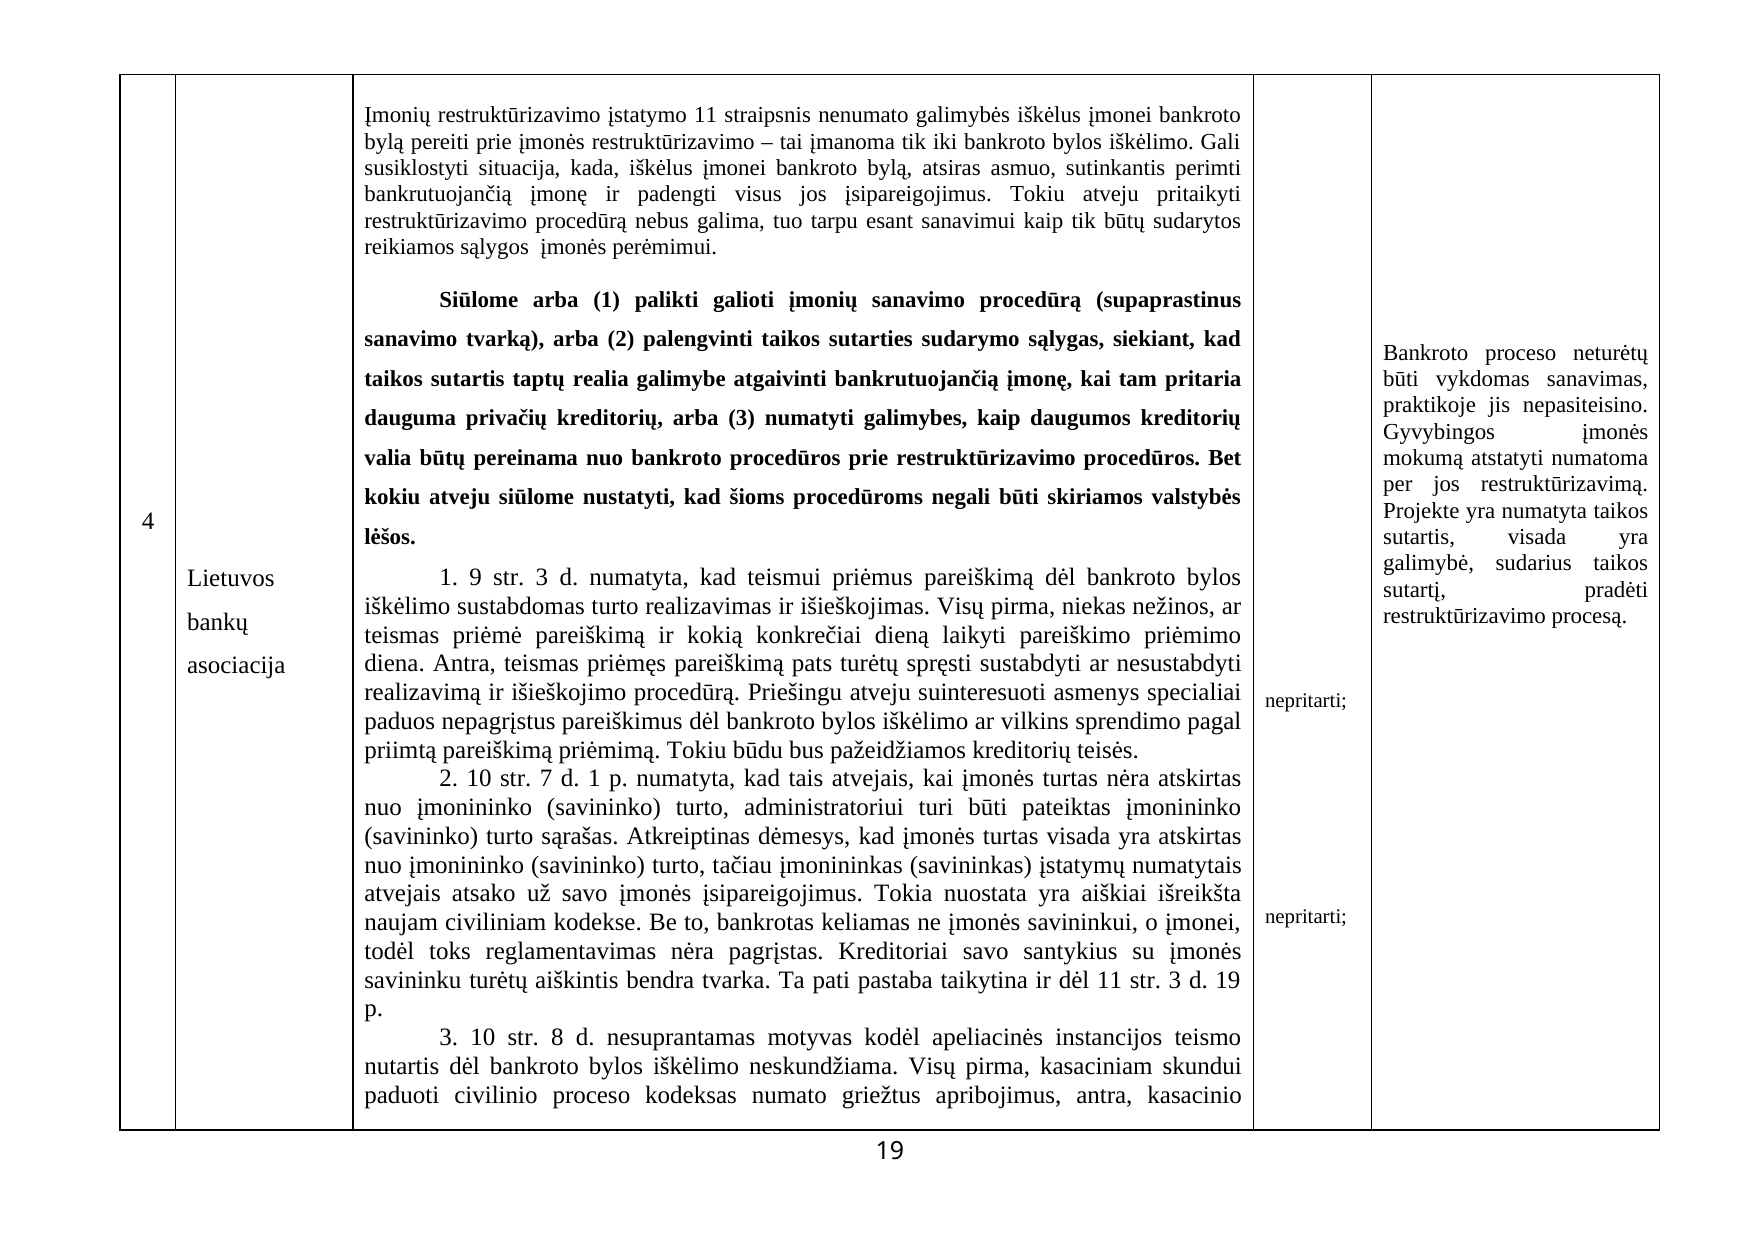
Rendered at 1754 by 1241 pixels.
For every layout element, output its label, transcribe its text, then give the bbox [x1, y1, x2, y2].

table_cell Bankroto proceso neturėtų būti vykdomas sanavimas, praktikoje jis nepasiteisino. Gyvybingos įmonės mokumą atstatyti numatoma per jos restruktūrizavimą. Projekte yra numatyta taikos sutartis, visada yra galimybė, sudarius taikos sutartį, pradėti restruktūrizavimo procesą. [1372, 75, 1659, 1129]
table_cell Lietuvos bankų asociacija [176, 75, 352, 1129]
table_cell Lietkoopsąjungos valdyba, išnagrinėjusi Įmonių bankroto įstatymo projektą Nr. IXP-330, iš esmės jam pritaria, tačiau jį svarstant siūlo sukonkretinti arba papildyti šiuos straipsnius: 2 straipsnio 8 dalį. Atsižvelgiant į tai, kad sunku nustatyti uždelstų įsiskolinimų sumą, nemokumo sąvoką apibūdinantį sakinį pratęsti po žodžių “viršija pusę jos turto” įrašant “arba įmonės įsipareigojimai (skolos) viršija 75 procentus jos turto”. 4 straipsnį. Pirmame sakinyje po žodžių “asmenys gali” įrašyti “6 straipsnio 1 dalyje nustatyta tvarka”. 5 straipsnio 2 dalį. Papildyti žodžiu “likviduojamai” ir išdėstyti taip: “Pareiškimą teismui dėl bankroto bylos iškėlimo likviduojamai įmonei privalo pateikti likvidatorius.” 8 straipsnio 2 dalį. Antrame sakinyje po žodžio “kuriuose” vietoj žodžių “nurodomi jų adresai” įrašyti žodį “ nurodomos”. 9 straipsnio 1dalį. Išbraukti 1 punkto žodžius “ir įvertinti įmonės turtą”. 10 straipsnį. 6 dalies 2 sakinį numeruoti 7 dalimi. 1 straipsnio 2dalį. Pirmame sakinyje vietoj žodžio “gali” įrašyti žodžius “turi pirmumo teisę”. 11 straipsnio 3dalį. 8 punkte po žodžių “pripažinimo negaliojančiais” įrašyti žodžius “ir jeigu per minėtą laikotarpį nebuvo atliktas auditas (revizija) - organizuoja jo atlikimą”. 20 straipsnį. Pirmame sakinyje po žodžių “administratorius privalo” įterpti žodžius “atlikti auditą ir”. 21 straipsnio 1dalį. 2 punkte po žodžių “priimtų nutarimų” įrašyti ”reikalauti atlikti auditą (reviziją)”. 33 straipsnio 1 dalį. Teiginį “Neparduotas turtas gali būti perduotas kreditoriams” reikia papildyti, t. y. paaiškinti, kaip elgtis tais atvejais, kai reikalavimai kreditoriaus, kuris pageidauja juos atsiimti turtu, turtėtų būti tenkinami paskesne eile arba antru etapu. 33 straipsnio 2dalį. Priešpaskutinį sakinį patikslinti ir išdėstyti taip: “Uždarosios akcinės bendrovės, kurios akcijos parduodamos, akcininkai turi teisę akcijas įsigyti pirmumo tvarka”. 34 straipsnio 1 dalį. Manome, kad šio straipsnio pirmas sakinys gali būti skirtingai traktuojamas. Neaišku, ar galima turtą parduoti už mažesnę kainą nei įkeitimu užtikrinta reikalavimų suma ir skirtumą tarp reikalavimų sumos ir pardavimo kainos tenkinti bendra tvarka, ar, jei nepavyksta parduoti įkeisto turto už kainą, kuri užtikrinta įkeitimu, - jį perduoti įkaito turėtojui. Siūlome tokią pirmo sakinio redakciją: “Įkeitimu užtikrinti kreditoriaus reikalavimai tenkinami iš lėšų, gautų pardavus įkeistą turtą, o jeigu jo nepavyksta parduoti už didesnę arba reikalavimų sumą atitinkančią kainą - perduodant įkeistą turtą”. 37 straipsnio 5 dalį. Po žodžių “nuo 2001 m . liepos 1 d.” įrašyti “išskyrus įmones, kurių likvidavimas prasidėjo iki 2000 m. liepos 1 d., - šioms įmonėms 24 mėnesių terminas likvidavimo procedūrai užbaigti skaičiuojamas nuo 2000 m. liepos 1 d.” Mane labai neramina "turto" savokos neapibrežtumas abiejuose įstatymuose (2str. 8 p. Bankroto įstatymo projekte ir 3str.5p. Restruktūrizavimo įstatymo projekte). Aš siūlyčiau vienareikšmiškai apibrėžti "turto" savoką šiuose istatymuose, kai ji naudojama nustatyti Įmonės nemokumą. Vietoje žodžio "turtas" reikėtų įrašyti frazę: "turto vertė iš paskutiniojo mokesčių inspekcijai priduoto įmonės balanso". Palikus projekte siūloma redakciją, labai nesunku užvilkinti bankroto paskelbimo, teisminio nagrinėjimo terminus. Bandymai nustatyti turto rinkos vertę ar palikti spręsti teismams turėtų garantuoti bankroto ir restrukturizacijos procesų vilkinimą. Prezidiumo narys A.Kovas. LLRI pritaria žemiau išvardintoms Įmonių bankroto įstatymų projekto nuostatoms: nustatyti Įmonių bankroto įstatymo prioritetą kitų įstatymų atžvilgiu (Įmonių bankroto įstatymo projekto 1 straipsnio 3 dalis); panaikinti Valstybinės darbo inspekcijos prie Socialinės apsaugos ir darbo ministerijos, Žemės ir miškų ūkio urėdijos, Apskrities viršininko, Žemės ūkio produkcijos gamintojų visuomeninės organizacijos teisę pateikti pareiškimus teismui dėl bankroto bylos iškėlimo (Įmonių bankroto įstatymo projekto 5 straipsnio 1 dalis); sutrumpinti įmonių bankroto procedūrų terminus (Įmonių bankroto įstatymo projekto 7 straipsnio 1 dalis, 9 straipsnio 4 dalis, 10 straipsnio 4 dalies 5 punktas, 15 straipsnio 1 dalis, 19 straipsnio 1 dalis (lyginant su Darbo sutarties įstatymo 34 straipsnio 1 dalimi), 37 straipsnio 2 dalis ir kt.); atsisakyti likvidacinės komisijos ir jos funkcijas pavesti vykdyti įmonės administratoriui (Įmonių bankroto įstatymo projekto 31-32 straipsniai); nustatyti dviejų etapų kreditorių reikalavimų tenkinimo būdą (Įmonių bankroto įstatymo 35 straipsnio 1 dalis). Tačiau nemaža dalis Įmonių bankroto bei Įmonių restruktūrizavimo įstatymų nuostatų turi esminių trūkumų, kurie gali sukelti skaudžias pasekmes. LLRI siūlo Įmonių bankroto ir Įmonių restruktūrizavimo įstatymų projektus pataisyti pagal žemiau pateikiamas pastabas. Įmonių bankroto įstatymo projektas Dėl įstatymo tikslų Įmonių bankroto įstatymo projekte nėra numatyta, kokių tikslų šiuo įstatymu siekiama. Tokių tikslų įtvirtinimas padėtų tinkamai spręsti įmonės bankroto eigoje iškilusius klausimus. Siūlome Įmonių bankroto įstatymo projekto 1 straipsnio 1 dalį, išdėstyti taip: “1. Šis įstatymas reglamentuoja juridinių asmenų bankrotą, siekiant, kad bankrotas vyktų operatyviai, sklandžiai ir padėtų kuo geriau patenkinti juridinio asmens kreditorių interesus.” Dėl Įmonių bankroto įstatymo taikymo Lietuvos Respublikos Įmonių bankroto įstatymo projekto 1 straipsnio 2 dalis numato, kad įstatymas taikomas visoms įmonėms, viešosioms įstaigoms, bankams ir kredito unijoms. Taip apibrėžus įstatymo taikymo sritį, už jo ribų lieka kiti subjektai, galintys prisiimti finansinius įsipareigojimus – asociacijos, visuomeninės organizacijos ir kt. Taigi neaišku, kaip juose yra tenkinami kreditorių reikalavimai ir vykdomos bankroto procedūros. Visiems subjektams, galintiems prisiimti finansinius įsipareigojimus ir neįstengiantiems jų įvykdyti, turi būti taikomos vienodos nuostatos dėl kreditorių reikalavimų tenkinimo ir bankroto procedūrų. Esant minėtai 1 straipsnio 2 dalies formuluotei, įstatymo nuostatos taip pat nebus privalomos naujai atsirandančioms ir įstatyme neįvardintoms ūkio organizavimo formoms. Atkreipiame dėmesį, kad naujojo Civilinio kodekso 2.33 straipsnyje juridinis asmuo apibrėžiamas kaip savo pavadinimą turinti įmonė, įstaiga ar organizacija, kuri gali savo vardu įgyti ir turėti teises ir pareigas, būti ieškovu ir atsakovu teisme. Atsižvelgdami į tai, kad Civilinis kodeksas įsigalios 2001 m. liepos 1d., ir derindami jame numatytą juridinio asmens sąvoką su Įmonių bankroto įstatymu, siūlome nustatyti, kad Įmonių bankroto įstatymas taikomas visiems juridiniams asmenims. Jeigu tam tikriems juridiniams asmenims, pavyzdžiui, biudžetinėms įstaigoms, šio įstatymo sąmoningai numatoma netaikyti, šie subjektai turėtų būti įvardinti šiame straipsnyje. Su naujuoju Civiliniu kodeksu būtina suderinti ir kitus Įmonių bankroto įstatymo straipsnius. Siūlome Įmonių bankroto įstatymo projekto 1 straipsnio 2 dalį pakeisti ir išdėstyti taip: “2. Įstatymas taikomas visiems juridiniams asmenims, įregistruotiems Lietuvos Respublikos įstatymų nustatyta tvarka. Bankų, kredito unijų, draudimo įmonių, žemės ūkio įmonių, vertybinių popierių apyvartos tarpininkų, investicinių bendrovių ir kitų įmonių ir įstaigų bankroto proceso vykdymo ypatumus gali nustatyti kiti šių įmonių ir viešųjų įstaigų veiklą reglamentuojantys įstatymai.” Dėl nemokumo kriterijų Įmonių bankroto įstatymo projekte iš esmės keičiama įmonių nemokumo sąvoka. Pagal Įmonių bankroto įstatymo projektą įmonės nemokumas – tai įmonės būsena, kai ji laiku neatsiskaito su kreditoriumi (kreditoriais) ir šių jos įsipareigojimų suma yra ne mažesnė kaip dešimt tūkstančių litų ir viršija pusę jos turto (2 straipsnio 8 dalis). Įmonės nemokumo sąvokos pataisymas, numatant, kad įmonė yra nemoki, jei jos įsipareigojimai viršija pusę jos turto, sudaro galimybę anksčiau pradėti bankroto procedūrą. Atrodytų, kad taip sudaromos palankesnės sąlygos patenkinti kreditorių reikalavimus. Tačiau įgyvendinus šias pataisas bankroto procedūros galės būti inicijuotos net toms įmonėms, kurios turi tik laikinų sunkumų, nors apskritai yra pajėgios normaliai dirbti ir atsiskaityti su kreditoriais be bankroto procedūrų. Visų pirma, vien tik turimo turto ir įsipareigojimų santykis gali nedaug tepasakyti, nes esminis dalykas šiuo atveju yra įsipareigojimų vykdymo terminas. Antra, tik tuomet, kai turtas tampa mažesnis už įsipareigojimus, galima pagrįstai kalbėti apie negalėjimą atsiskaityti su kreditoriais Pritariame, kad nemokumui nustatyti būtina lyginti įmonės įsipareigojimus su jos turtu rinkos, o ne balansine verte, nes būtent turto lyginimas su rinkos verte atskleidžia realią įmonės padėtį. Tačiau šios nuostatos įgyvendinimas pagal pateiktą projektą yra neaiškus ir gali sukelti nemažai keblumų. Visų pirma, pagal nemokumo apibrėžimą neaišku, kokiaiss metodais turi būti vertinamas turtas ir įsipareigojimai, kas vertins ir kokiais terminais, ar bus vertinama pati įmonė kaip verslas, ar bus vertinamos įmonės turimos reikalavimo teisės ir t.t. Siūlome nustatyti, kad įmonei bankroto bylą galima kelti tik tada, kai jos skolos viršija visą jos turtą (o ne pusę, kaip numatyta projekte). Siūlome nustatyti, kad: sprendimą, ar įmonės įsipareigojimai sudaro didesnę dalį lyginant su įmonės turto rinkos verte nei numatyta nemokumo kriterijuose, priima teismas, kuris, esant būtinybei, gali pasitelkti nepriklausomus turto vertintojus; iki vertinant įmonės turtą turi būt įvertinta įmonė kaip verslas; vertinant įmonės turtą turi būti atsižvelgiama į įmonės turimas reikalavimo teises ir kitas vertybes, kurios gali turėti rinkos vertę; be formalaus turto ir įsipareigojimų santykio kriterijaus (kuris, deja, negali būti iki galo formalizuotas ir suabsoliutintas) nustatyti, kad įmonė yra ir gali būti laikoma nemokia tik jeigu teismas nustato, jog nei trumpalaikėje, nei ilgalaikėje perspektyvoje ji neturi realių galimybių atsiskaityti su kreditoriais. Tokiu atveju būtų būtina gauti didžiosios dalies kreditorių sutikimą pradėti bankroto procedūrą. Kita opi problema, susijusi su siūlomais nemokomumo kriterijais, yra ta, kad labai dažnai didžiausi įmonių įsiskolinimai yra valstybei, o valstybė savo ruožtu yra skolingas įmonėms. Tokiu būdu įmonės tampa visiškai priklausomos nuo privalomas įmokas administruojančių institucijų. Pradėti bankroto bylą tokioje situacijoje atsidūrusiai įmonei būtų neteisinga. Atkreipiame dėmesį ir į tai, kad Įmonių bankroto įstatymo projektas nustato terminą, per kurį įmonė turi atsiskaityti su kreditoriais. Pagal 2 straipsnio 8 dalį įmonė yra nemoki, jei ji neatsiskaito su kreditoriumi (kreditoriais) praėjus trims mėnesiams po termino, nustatyto įstatymų, kitų teisės aktų, taip pat kreditoriaus ir įmonės sutartyse įmonės įsipareigojimams įvykdyti, arba praėjus tokiam pat terminui po kreditoriaus (kreditorių) reikalavimo įvykdyti įsipareigojimus, jeigu sutartyse terminas nebuvo nustatytas. Tačiau šalys sutartyje gali numatyti ilgesnius nei trys mėnesiai atsiskaitymo terminus ir yra netikslinga Bankroto įstatymu nepripažinti tokių sutarčių sąlygų. Siūlome atskirti atvejus, kada įmonė yra skolinga privatiems subjektams, o kada valstybei, griežčiau reglamentuojant pastarosios galimybes inicijuoti bankroto bylą. Siūlome numatyti šalių susitarimu nustatytų terminų prioritetą įstatyme įtvirtintų terminų atžvilgiu. Įmonių bankroto įstatymo 2 straipsnio 8 dalį pakeisti ir išdėstyti taip: “8. Įmonės nemokumas – įmonės būsena, kuri atitinka visas šias sąlygas: įmonė neatsiskaito su kreditoriumi (kreditoriais) praėjus trims mėnesiams, o jei kreditorius yra valstybė, savivaldybė ar jų institucijos, išskyrus sutartinius įsipareigojimus, praėjus šešiems mėnesiams po termino, per kurį, remiantis sudarytu sandoriu, įstatymu, kitu teisės aktu įsipareigojimas turėjo būti įvykdytas; įmonės įsipareigojimų suma kreditoriui (kreditoriams) yra ne mažesnė kaip dešimt tūkstančių litų; pradelsti įmonės įsipareigojimai (skolos) viršija visą jos turtą rinkos verte.” Dėl bankroto bylos iškėlimo Įmonių bankroto įstatymo projekto 4 straipsnis nustato, kad kreiptis dėl bankroto bylos iškėlimo galima tuomet, kai įmonė nevykdo savo įsipareigojimų. Tačiau pagal Įmonių bankroto įstatymo projekto 9 straipsnio 5 dalį teismas bankroto bylą gali ir turi iškelti tik tuomet, kai įmonė yra nemoki arba kai įmonė viešai paskelbė ar kitaip pranešė kreditoriui (kreditoriams), kad negali atsiskaityti su kreditoriumi (kreditoriais) ir (arba) neketina vykdyti savo įsipareigojimų. Tai, kad įmonė paprasčiausiai laiku nevykdo 4 straipsnyje nustatytų įsipareigojimų, dar nereiškia, kad ji yra nemoki, ar kad ji nežada įsipareigojimų vykdyti ateityje. Siekiant nuoseklumo, siūlome numatyti, kad kreiptis į teismą dėl bankroto bylos iškėlimo galima tik tada, kai įmonė yra nemoki arba laiku nevykdo teismo sprendimu priteistų prievolių. Kai įmonė tiesiog nevykdo savo įsipareigojimų, kreditoriai kreipiasi į teismą dėl savo reikalavimų patenkinimo Civilinio kodekso ir Civilinio proceso kodekso nustatyta tvarka. Jei nagrinėdamas ieškinį teismas nustato, kad įmonė yra nemoki, jis pats iškelia bankroto bylą. Todėl siūlome Įmonių bankroto įstatymo projekto 4 straipsnį pakeisti ir išdėstyti taip: “4 straipsnis. Pareiškimo teismui dėl bankroto bylos iškėlimo pateikimo pagrindai 1. Šio įstatymo 5 straipsnyje išvardyti asmenys gali pateikti pareiškimą teismui dėl bankroto bylos iškėlimo, jeigu yra bent viena iš šių sąlygų: įmonė yra nemoki; įmonė viešai paskelbė ar kitaip pranešė kreditoriui (kreditoriams), kad negali arba neketina vykdyti įsipareigojimų; įmonė laiku nevykdo teismo sprendimu priteistų prievolių.” 2. Jei įmonė laiku nevykdo savo įsipareigojimų, kreditoriai gali kreiptis į teismą dėl savo reikalavimų patenkinimo Civilinio kodekso ir Civilinio proceso kodekso nustatyta tvarka. 3. Jei teismas, nagrinėdamas ieškinį nustato, kad įmonė yra nemoki, jis iškelia įmonei bankroto bylą.” Dėl bankrutuojančių įmonių turto pardavimo Pagal Įmonių bankroto įstatymo projekto 33 straipsnio 1 dalį, bankrutuojančios ar bankrutavusios įmonės nekilnojamasis turtas parduodamas viešose varžytinėse Vyriausybės nustatyta tvarka. Kito turto, išskyrus įkeistą turtą, pardavimo tvarką nustato kreditoriai. Atkreipiame dėmesį į tai, kad vienintelis teisės aktas, reglamentuojantis pardavimo iš varžytynių tvarką, yra Civilinio proceso kodeksas. Vyriausybės priimto poįstatyminio akto šiuo klausimu nėra. Jei numatoma, kad varžytinėms bankroto atveju netinka Civilinio proceso kodekse nustatyta tvarka, Bankroto įstatyme būtina numatyti išimtis iš šios tvarkos, o ne daryti neapibrėžtas nuorodas į Vyriausybės nustatomą tvarką. Įmonių bankroto įstatymo projektas nenumato principų, kuriais vadovaujantis kreditoriai turėtų nustatyti “kito” turto pardavimo tvarką. Taip gali iškilti pavojus, jog kreditorių dauguma piktnaudžiaus šia galimybe ir nustatys tik kai kuriems kreditoriams palankią turto pardavimo tvarką. Todėl būtų tikslinga numatyti, kad pagrindinis kriterijus, kuriuo turi būti vadovaujamasi parduodant įmonės turtą, yra turto kaina. Taip pat Įmonių bankroto įstatymo projekte nėra numatyta kreditorių dauguma, kuri galėtų nustatyti turto pardavimo tvarką. Turto pardavimo tvarkos nustatymas turėtų būti suteikiamas kreditorių susirinkimui. Besąlygiškas kreditorių įpareigojimas nustatyti “kito” turto pardavimo tvarką sudaro sąlygas įmonės turto pardavimo vilkinimui, kadangi kreditoriai gali ilgai nesusitarti dėl turto pardavimo tvarkos. Ilgai delsiant sumažėtų turto vertė, tektų daryti išlaidas jo išlaikymui, be to, praėjus nustatytam 24 mėnesių terminui nerealizuotas turtas bus nurašytas kaip neturintis rinkos vertės. Būtų tikslinga numatyti, kad tais atvejais, kai praėjus 6 mėnesiams po bankroto bylos iškėlimo kreditoriai nenustato “kito” turto pardavimo tvarkos, toks turtas, kaip ir nekilnojamas turtas, parduodamas iš varžytinių. Remiantis aukščiau išdėstytu, siūlome numatyti, kad pagrindinis kriterijus parduodant “kitą” įmonės turtą yra turto kaina; turto pardavimo tvarką nustato kreditorių susirinkimas; tais atvejais, kai kreditoriai nenustato “kito” turto pardavimo tvarkos, turtas parduodamas iš varžytinių. Įmonių bankroto įstatymo projekto 25 straipsnį papildyti nauju, 16 punktu, numatančiu, kad “kito” turto pardavimo tvarką nustato kreditorių susirinkimas. “15) nustatyti turto, išskyrus nekilnojamąjį ir įkeistą, pardavimo tvarką, remiantis palankiausia siūloma kaina;” Įmonių bankroto įstatymo projekto 33 straipsnio 1 dalį pakeisti ir išdėstyti taip: “1. Nekilnojamas turtas parduodamas viešose varžytinėse. Jei kreditoriai per 6 mėnesius po bankroto bylos iškėlimo nenustato kitaip, kitas turtas, išskyrus įkeistą turtą, parduodamas viešose varžytynėse. Neparduotas turtas gali būti perduotas kreditoriams. Turto pirkimo-pardavimo sutartis arba perdavimo aktas yra prilyginami notaro patvirtintai sutarčiai ir yra nuosavybės teisę patvirtinantys dokumentai nustatyta tvarka registruojant pirkimo-pardavimo sutartis.” Dėl bankrutuojančios įmonės sandorių patikrinimo Pagal Įmonių bankroto įstatymo projekto 11 straipsnio 3 dalies 8 punktą, įmonės administratorius patikrina bankrutuojančios įmonės sandorius, sudarytus per laikotarpį ne mažesnį kaip 36 mėnesiai iki bankroto bylos iškėlimo, ir pareiškia ieškinius įmonės bankroto bylą nagrinėjančiame teisme dėl sandorių, priešingų įmonės tikslams ir (arba) galėjusių turėti įtakos tam, kad įmonė negali atsiskaityti su kreditoriais, pripažinimo negaliojančiais. Pagal Įmonių bankroto įstatymo projekto 20 straipsnio 2 dalį, tyčinio bankroto atveju administratorius privalo patikrinti bankrutuojančios įmonės sandorius, sudarytus per 5 metų laikotarpį iki bankroto bylos iškėlimo. Dabar galiojantis Įmonių bankroto įstatymas šiems atvejams nustato atitinkamai 12 mėnesių ir 3 metų laikotarpius. Detalus ir smulkmeniškas kiekvieno sandorio Įmonių bankroto įstatymo projekte nustatytu ilgu laikotarpiu tikrinimas vilkins bankroto vykdymo procedūrą. Siūlome nustatyti, kad Įmonių bankroto įstatymo projekte nustatytais terminais (36 mėnesiai; 5 metai) įmonės administratorius tikrina tik svarbius, įmonės bankrotui galėjusius turėti įtakos sandorius. Dėl kreditorių reikalavimų tenkinimo tvarkos Iškėlus įmonei bankroto bylą, visas įmonės valdymas pereina į įmonės administratoriaus rankas. Būtent administratorius valdo, naudoja, disponuoja įmonės turtu, atidaro atskirą sąskaitą banke kaupti lėšas bankroto proceso vykdymo metu ir atsiskaityti su kreditoriais, organizuoja ir kontroliuoja pajamų, gautų valdant, naudojant bankrutuojančios įmonės turtą ar juo disponuojant, taip pat sąnaudų apskaitą bei vykdo kitas jam pavestas funkcijas. Įmonių bankroto įstatymo projektas nenumato administratoriaus pareigos kuo greičiau patenkinti bent dalį kreditorių reikalavimų realizavus tam tikrą bankrutuojančios įmonės turtą. Taip sudaromos sąlygos kaupti lėšas, gautas realizavus bankrutavusios įmonės turtą, kurios gali būti pradėtos naudoti ne kreditorių reikalavimams tenkinti, bet kitiems tikslams. Siekiant užtikrinti kreditorių interesus, siūlome numatyti, kad, realizavus bent dalį bankrutuojančios įmonės turto ir atskaičius iš jo administravimo išlaidas bei pavedimo sutartyje numatytą administratoriaus atlyginimą, administratorius privalo eiliškumo tvarka patenkinti kreditorių reikalavimus. Įmonių bankroto įstatymo projekto 11 straipsnio 3 dalį, išvardijančią įmonės administratoriaus funkcijas, papildyti nauju, 24 punktu: “24) realizavus bent dalį bankrutavusios įmonės turto ir atskaičius iš jo administravimo išlaidas bei pavedimo sutartyje numatytą administratoriaus atlyginimą, eiliškumo tvarka tenkinami kreditorių reikalavimai. Dėl įmonės administratoriaus Įmonių bankroto įstatymo projekte nėra numatyti principai, kuriais remiantis būtų vykdoma įmonės bankroto procedūra. Bendrų bankroto procedūros vykdymo nuostatų įtvirtinimas padėtų išvengti įmonės valdymo organų ir administratoriaus piktnaudžiavimo įmonėje susidariusia padėtimi, geriau patenkinti kreditorių interesus, tinkamai spręsti įmonės bankroto eigoje iškilusius klausimus. Siūlome Įmonių bankroto įstatymo projekto 11 straipsnį papildyti nauja, 11 dalimi, įtvirtinančia administratoriaus pareigą veikti įmonės ir kreditorių naudai, ir išdėstyti šią dalį taip: “11. Įmonės bankroto procedūros metu įmonės administratorius privalo veikti įmonės ir kreditorių naudai bei operatyviai imtis visų reikiamų priemonių kreditorių interesams užtikrinti.” Dėl įsipareigojimų bankrutuojančiai įmonei vykdymo Nors įmonių bankroto įstatymo projekte yra net straipsnis pavadinimu “Bankrutuojančios įmonės įsipareigojimų ir įsipareigojimų bankrutuojančiai įmonei vykdymas” (17 straipsnis), jame apie įsipareigojimus bankrutuojančiai įmonei neužsimenama. Lieka neišspręstas klausimas, kaip ir kokiais terminais su bankrutuojančia įmone turi atsiskaityti asmenys, privalantys jai vykdyti įsipareigojimus. Viena vertus, reikalauti įsipareigojimus įvykdyti anksčiau dėl to, kad įmonė bankrutuoja, būtų nesąžininga, kita vertus, po tam tikro laiko gali nebelikti, kieno naudai tuos įsipareigojimus vykdyti. Siūlome numatyti, kad įsipareigojimai bankrutuojančiai įmonei vykdomi sandoriuose nustatytais terminais. Tais atvejais, kai sandoriuose numatyti terminai sueis po numatomos bankroto procedūros pabaigos ir nėra galimybės arba neapsimoka reikalauti įsipareigojimų vykdymo anksčiau, bankrutuojančios įmonės turimos reikalavimo teisės parduodamos. Įmonių bankroto įstatymo 17 straipsnį papildyti nauja, 4 dalimi: “4. Įsipareigojimai bankrutuojančiai įmonei vykdomi sandorio sudarymo metu nustatytais terminais. Tais atvejais, kai sandoriuose numatyti terminai sueis po numatomos bankroto procedūros pabaigos ir nėra galimybės arba neapsimoka reikalauti įsipareigojimų vykdymo anksčiau, bankrutuojančios įmonės turimos reikalavimo teisės parduodamos.” Dėl kreditorių eiliškumo Pagal Įmonių bankroto įstatymo projekto 35 straipsnį, pirmąja eile tenkinami su darbo santykiais susiję darbuotojų reikalavimai, reikalavimai atlyginti žalą dėl suluošinimo ar kitokio kūno sužalojimo, susirgimo profesine liga ar žuvus nuo nelaimingo atsitikimo darbe bei atgręžtiniai valstybės reikalavimai, kai prievolė atlyginti žalą pereina valstybei žalos atlyginimo dėl nelaimingų atsitikimų darbe ar susirgimų profesine liga laikinojo įstatymo nustatytais atvejais, fizinių asmenų reikalavimai apmokėti už perdirbti supirktą žemės ūkio produkciją, taip pat Fondo bankrutuojančių ir bankrutavusių įmonių darbuotojų reikalavimams, susijusiems su darbo santykiais, tenkinti, reikalavimai, Garantinio fondo reikalavimai ir Fondo fizinių asmenų reikalavimams apmokėti už bankrutuojančių ir bankrutavusių įmonių supirktą perdirbti žemės ūkio produkciją reikalavimai. Antrąja eile yra tenkinami reikalavimai dėl mokesčių ir kitų įmokų į biudžetą, dėl valstybės vardu gautų užsienio paskolų ir paskolų, gautų su valstybės garantija, dėl specialiųjų atidėjimų pažeistoms žemėms, iškasus naudingąsias iškasenas, rekultivuoti nepanaudojimo, dėl kitų aplinkosaugos priemonių neįvykdymo, visi kiti kreditorių reikalavimai. Įmonių bankroto įstatymo projekto 35 straipsnyje numatytas kreditorių reikalavimų tenkinimo eiliškumas yra ydingas, nes pirmiausia turėtų būti tenkinami privatūs, o ne valstybiniai interesai. Nepatenkinus privačių subjektų reikalavimų, bus apribotos jų veiklos galimybės, atitinkamai jie negalės vykdyti įsipareigojimų savo partneriams (taip pat ir valstybei). Taip pat atkreipiame dėmesį į tai, kad netikslinga tik patenkinus visus iš darbo santykių kylančius darbuotojų reikalavimus tenkinti antrosios kreditorių eilės reikalavimus, nes kitų kreditorių reikalavimų nepatenkinimas gali sukelti ne mažiau skaudžias socialines pasekmes. Siūlome pakeisti kreditorių eilę reikalavimams tenkinti privačių subjektų naudai. Įmonių bankroto įstatymo projekto 35 straipsnio 2 dalį išdėstyti taip: “2. Kreditorių reikalavimai yra tenkinami tokia tvarka: pirmąją eile yra tenkinami iš darbo santykių kylantys darbuotojų reikalavimai iki 3 vidutinių mėnesinių darbo užmokesčių dydžio sumos, reikalavimai atlyginti žalą dėl suluošinimo ar kitokio kūno sužalojimo, susirgimo profesine liga arba žuvus nuo nelaimingo atsitikimo darbe. Į 3 vidutinių mėnesinių darbo užmokesčių dydžio sumą įskaitomos darbuotojų gautos kompensacijos iš Garantinio fondo ar kitų valstybės lėšų; antrąja eile yra tenkinami kitų kreditorių reikalavimai; trečiąja eile yra tenkinami reikalavimai dėl mokesčių, baudų ir kitų privalomų mokėjimų į biudžetą bei privalomojo valstybinio socialinio draudimo ir privalomojo sveikatos draudimo įmokų.” Dėl įmonės sanavimo panaikinimo Įmonių restruktūrizavimo įstatymu įtvirtinus įmonių restruktūrizavimo procedūrą, panaikinama įmonių sanavimo procedūra, kurią numato dabar galiojantis Įmonių bankroto įstatymas. Tačiau siūlomas įtvirtinti įmonės restruktūrizavimo procesas skiriasi nuo įmonės sanavimo proceso, kurį numato dabar galiojantis Įmonių bankroto įstatymas. Skirtingai nuo sanavimo, restruktūrizavimo procesas gali būti taikomas tik laikinų finansinių sunkumų turinčiai įmonei, atitinkančiai dar ir tokias papildomas sąlygas: įmonė nėra nutraukusi komercinę-ūkinę veiklą, jos turto balansinė vertė pasiūlymo pradėti restruktūrizavimo procesą dieną yra ne mažesnė kaip 1 mln. litų, nėra teismo ar kreditorių sprendimo likviduoti įmonę. Įmonių restruktūrizavimo įstatymo 11 straipsnis nenumato galimybės iškėlus įmonei bankroto bylą pereiti prie įmonės restruktūrizavimo – tai įmanoma tik iki bankroto bylos iškėlimo. Gali susiklostyti situacija, kada, iškėlus įmonei bankroto bylą, atsiras asmuo, sutinkantis perimti bankrutuojančią įmonę ir padengti visus jos įsipareigojimus. Tokiu atveju pritaikyti restruktūrizavimo procedūrą nebus galima, tuo tarpu esant sanavimui kaip tik būtų sudarytos reikiamos sąlygos įmonės perėmimui. Siūlome arba (1) palikti galioti įmonių sanavimo procedūrą (supaprastinus sanavimo tvarką), arba (2) palengvinti taikos sutarties sudarymo sąlygas, siekiant, kad taikos sutartis taptų realia galimybe atgaivinti bankrutuojančią įmonę, kai tam pritaria dauguma privačių kreditorių, arba (3) numatyti galimybes, kaip daugumos kreditorių valia būtų pereinama nuo bankroto procedūros prie restruktūrizavimo procedūros. Bet kokiu atveju siūlome nustatyti, kad šioms procedūroms negali būti skiriamos valstybės lėšos. 1. 9 str. 3 d. numatyta, kad teismui priėmus pareiškimą dėl bankroto bylos iškėlimo sustabdomas turto realizavimas ir išieškojimas. Visų pirma, niekas nežinos, ar teismas priėmė pareiškimą ir kokią konkrečiai dieną laikyti pareiškimo priėmimo diena. Antra, teismas priėmęs pareiškimą pats turėtų spręsti sustabdyti ar nesustabdyti realizavimą ir išieškojimo procedūrą. Priešingu atveju suinteresuoti asmenys specialiai paduos nepagrįstus pareiškimus dėl bankroto bylos iškėlimo ar vilkins sprendimo pagal priimtą pareiškimą priėmimą. Tokiu būdu bus pažeidžiamos kreditorių teisės. 2. 10 str. 7 d. 1 p. numatyta, kad tais atvejais, kai įmonės turtas nėra atskirtas nuo įmonininko (savininko) turto, administratoriui turi būti pateiktas įmonininko (savininko) turto sąrašas. Atkreiptinas dėmesys, kad įmonės turtas visada yra atskirtas nuo įmonininko (savininko) turto, tačiau įmonininkas (savininkas) įstatymų numatytais atvejais atsako už savo įmonės įsipareigojimus. Tokia nuostata yra aiškiai išreikšta naujam civiliniam kodekse. Be to, bankrotas keliamas ne įmonės savininkui, o įmonei, todėl toks reglamentavimas nėra pagrįstas. Kreditoriai savo santykius su įmonės savininku turėtų aiškintis bendra tvarka. Ta pati pastaba taikytina ir dėl 11 str. 3 d. 19 p. 3. 10 str. 8 d. nesuprantamas motyvas kodėl apeliacinės instancijos teismo nutartis dėl bankroto bylos iškėlimo neskundžiama. Visų pirma, kasaciniam skundui paduoti civilinio proceso kodeksas numato griežtus apribojimus, antra, kasacinio skundo padavimas netrukdo bankroto bylos eigai, nes teismų sprendimai yra įsiteisėję. 4. 11 str. 3 d. 8 p. paskutinį sakinį siūlome papildyti taip: “jei neįrodoma, kad sužinojo anksčiau”. 5. 11 str. 3 d. nėra išvardintos visos administratoriaus teisės, todėl siūlytume papildyti jį 24 p. ir numatyti, kad jis turi ir kitas įstatymų numatytas teises. 6. 11 str. 5 d. turi būti aiškiai nurodyta, kad sudaromoje su administratoriumi pavedimo sutartyje galima numatyti atlyginimą tvirta pinigų suma, kuri būtų išmokama sutartyje numatytais terminais. Priešingu atveju Socialinio draudimo įstaiga ir mokesčių inspekcija prilygins pavedimo sutartį su fiziniu asmeniu darbo sutarčiai ir reikalaus mokėti mokesčius už kiekvieną mėnesį nuo minimalaus atlyginimo, nepriklausomai ar jis yra išmokamas. Santykių aiškinimasis su šiomis institucijomis pareikalaus daug laiko ir tuo pačiu vilkins bankroto bylos procedūras. 7. 11 str. 7 d. numatyti atvejai, kada administratorius laikinai negali eiti savo pareigų – atostogų ir laikino nedarbingumo metu, tačiau praktiškai pasitaiko ar gali pasitaikyti ir kitokių atvejų. Siūlome papildyti 7 d. ir jos pradžią formuluoti taip: “7. Nutartį dėl administratoriaus laikino pavadavimo jo atostogų, laikino nedarbingumo ar kitais atvejais, kai jis laikinai negali eiti savo pareigų, priima … (toliau kaip projekte).”. 8. 17 str. siūlome papildyti 3 d., kurioje turi būti įtvirtintos teisės normos dėl inkasinių pavedimų, apskaitų bankuose, ir dėl vykdomųjų dokumentų, kurie buvo pateikti vykdyti tiesiogiai kredito įstaigoms, likimo. Manytume, kad tiek vykdomuosius dokumentus, tiek inkasinius pavedimus kredito įstaigos turėtų perduoti administratoriui, kuris juos laikytų iki bankroto bylos pabaigos. Priešingu atveju praktikoje atsiranda problemų, sprendžiant klausimus dėl šių dokumentų tolesnio vykdymo ir tuo pačiu vilkinasi bankroto bylos sprendimai. 9. 18 str. turėtų būti reglamentuojami ne tik turto areštai, kuriuos uždėjo antstoliai ar teisėsaugos pareigūnai baudžiamosiose bylose, bet visi kiti apribojimai disponuoti turtu. Pagal dabartinius įstatymus yra daug institucijų, kuriuos gali areštuoti turtą ar nustatyti apribojimus juo disponuoti, tačiau bankroto procedūras reglamentuojantys teisės aktai nepasisako dėl jų statuso bankroto bylos iškėlimo atveju. Šių atvejų nesureguliavus kyla bereikalingų ginčų ir tuo pačiu vilkinamas bankroto bylos nagrinėjimas. 10. 28 str. 2 d. numatyta, kad taikos sutartį turi pasirašyti visi kreditoriai, nors sprendimas dėl taikos sutarties priimamas kreditorių susirinkime balsų dauguma (įstatymo 23 str. 1 d. 11 p.). Siūlytume numatyti, kad taikos sutartį užtenka pasirašyti daugumai kreditorių, kurių balsais buvo priimtas sprendimas kreditorių susirinkime dėl taikos sutarties sudarymo. Tai leistų operatyviai spręsti klausimus ir to pačiu padėti įmonėms, kurios turi laikinų ar išsprendžiamų sunkumų, tačiau joms negali būti keliama restruktūrizavimo byla. 11. 33 str. 3 d. numatyta, kad perdavus įkaito turėtojui neparduotą įkeistą turtą, šis turi atlyginti šio turto administravimo išlaidas. Tokia formuluotė nėra teisinga, nes administratoriai specialiai ilgai pardavinėja turtą didesnėmis negu galima parduoti turtą, tikėdamiesi gauti iš įkaito turėtojų papildomai jiems nepriklausančių sumų. Minėta įstatymo nuostata dar labiau skatins administratorius pardavinėti nerealiomis kainomis ir tuo pačiu didinti turto administravimo išlaidas. Tuo labiau, kad įstatyme numatyta neparduotą turtą perduoti savivaldybėms arba apskritims. Siūlome nustatyti, kad įkaito turėtojas neturėtų atlyginti išlaidų, kurios buvo patirtos dėl įmonės turto pardavimo vilkinimo. 12. 34 str. turėtų būti nurodyti aiškūs terminai ir procedūros kokiais laiko intervalais turi būti pardavinėjamas turtas, nes administratoriai, siekdami kuo ilgiau turėti darbo, stengiasi kuo ilgiau pardavinėti turtą. Pvz. jie nemažina turto kainos, nors už pasiūlytą jau kelintų varžytynių metu neatsiranda pirkėjas. 13. 36 str. 1 d. numatyta, kad administravimo išlaidos turi būti atlyginamos ir iš lėšų, kurios gautos pardavus įkeistą turtą. Tokia nuostata nėra teisinga, nes vieno kreditoriaus sąskaita kompensuojamos kitų kreditorių išlaidos. Siūlome nustatyti, kad administravimo išlaidoms atlyginti gali būti panaudota ne daugiau kaip 5 procentai lėšų, gautų už įkeistą parduotą turtą. Konkretų dydį turėtų nustatyti kreditorių susirinkimas. Papildyti projekto 35 str., kad pirmąja eile būtų tenkinami ne tik fizinių, bet ir juridinių asmenų reikalavimai apmokėti už perdirbti supirktą ir parduoti patiektą žemės ūkio produkciją. [354, 75, 1253, 1129]
table_cell 4 [121, 75, 175, 1129]
table_cell nepritarti; nepritarti; [1254, 75, 1371, 1129]
